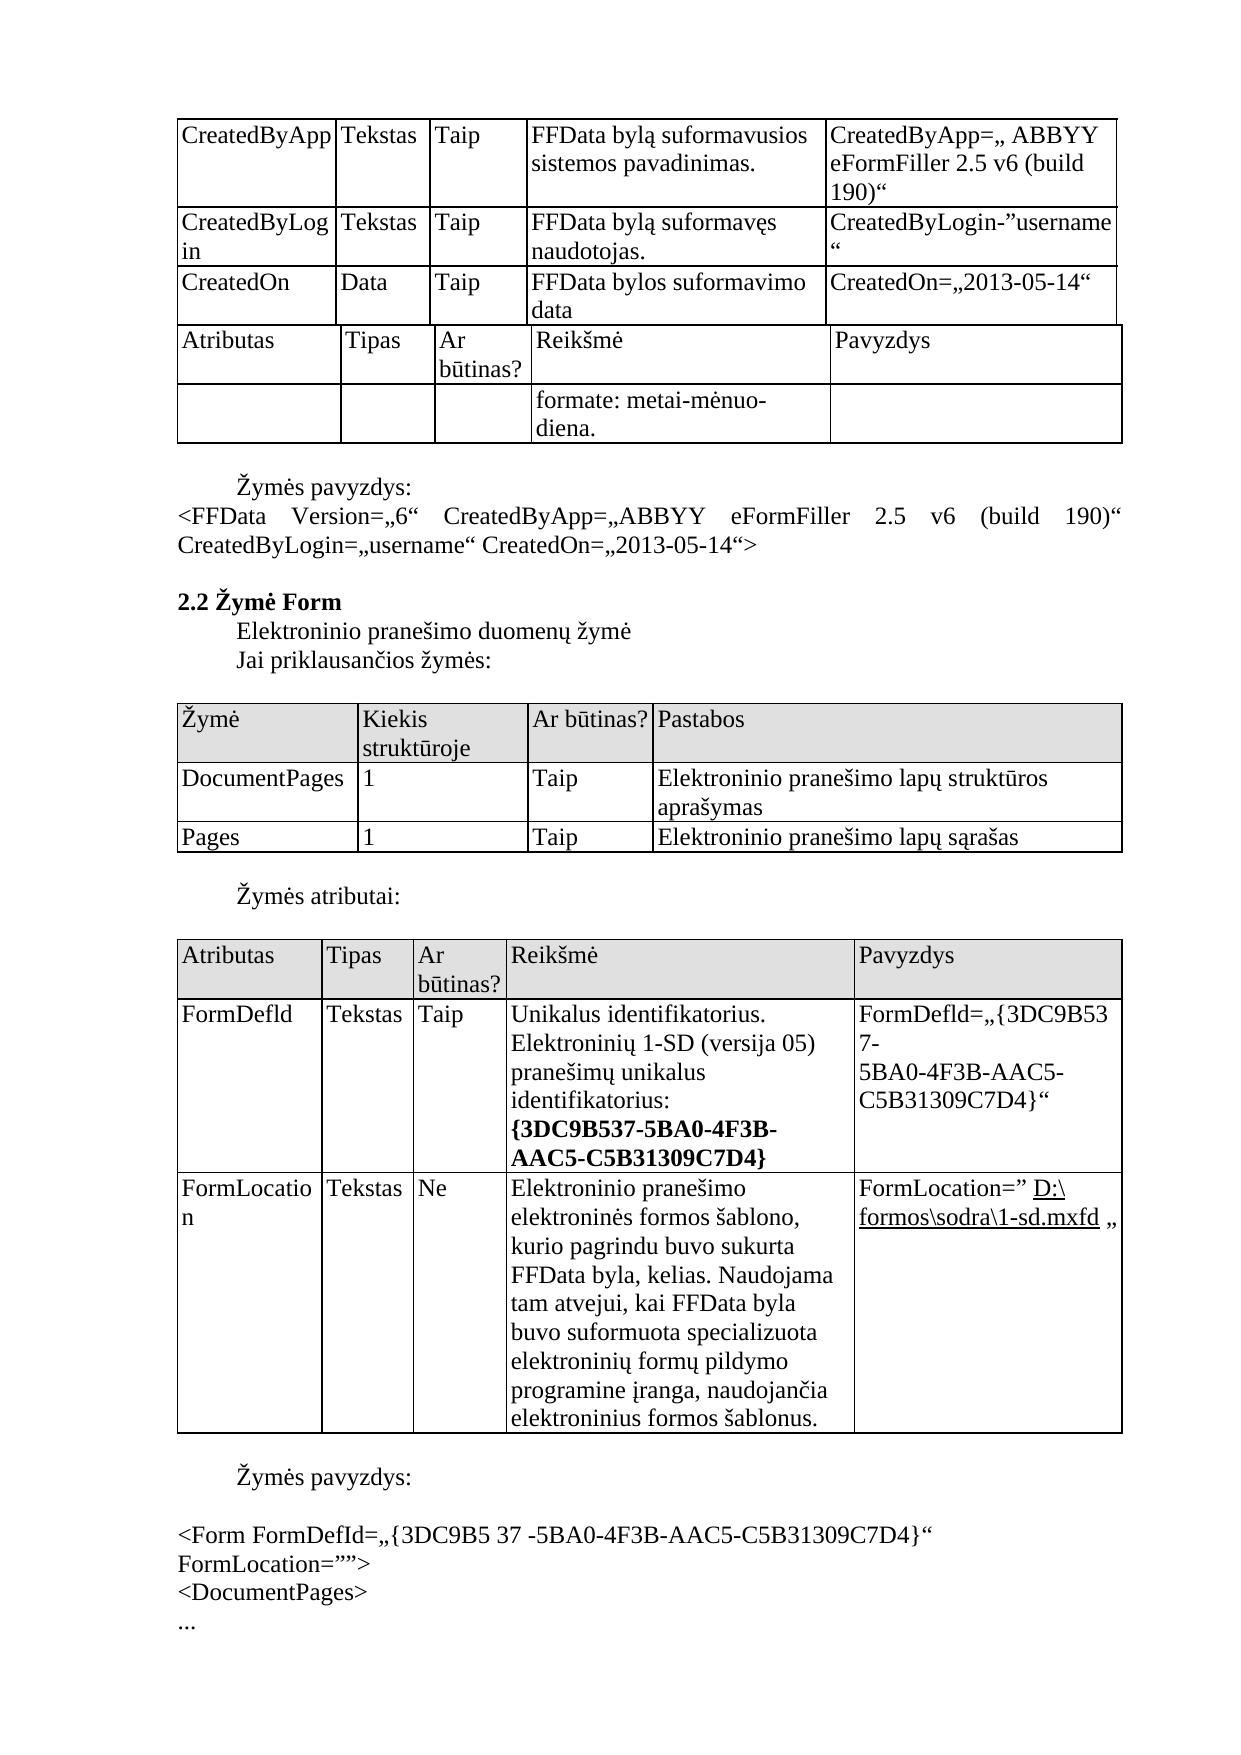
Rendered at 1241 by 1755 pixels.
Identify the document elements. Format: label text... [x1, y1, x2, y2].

table_cell Taip [431, 208, 526, 265]
table_cell Tekstas [323, 1000, 413, 1172]
text Žymės atributai: [177, 881, 1122, 910]
table_cell Taip [529, 763, 652, 821]
table_cell Elektroninio pranešimo lapų struktūros aprašymas [654, 763, 1121, 821]
text Elektroninio pranešimo duomenų žymė [177, 616, 1122, 645]
table_cell FormDefld [178, 1000, 321, 1172]
table_cell Tekstas [337, 120, 429, 206]
table_cell FormLocation [178, 1173, 321, 1432]
table_cell formate: metai-mėnuo-diena. [532, 385, 830, 442]
table_cell CreatedOn [178, 267, 335, 324]
table_cell [436, 385, 531, 442]
table_cell Tekstas [323, 1173, 413, 1432]
table_header Pastabos [654, 704, 1121, 762]
table_cell 1 [359, 763, 527, 821]
table_cell Taip [431, 120, 526, 206]
text Žymės pavyzdys: [177, 472, 1122, 501]
table_cell CreatedOn=„2013-05-14“ [827, 267, 1116, 324]
table_cell Taip [414, 1000, 506, 1172]
table_header Ar būtinas? [414, 940, 506, 998]
table_cell FFData bylos suformavimo data [528, 267, 825, 324]
table_header Kiekis struktūroje [359, 704, 527, 762]
table_cell CreatedByLogin [178, 208, 335, 265]
table_cell Ar būtinas? [436, 326, 531, 383]
text <FFData Version=„6“ CreatedByApp=„ABBYY eFormFiller 2.5 v6 (build 190)“ CreatedByLogin=„username“ CreatedOn=„2013-05-14“> [177, 501, 1122, 559]
table_cell Taip [431, 267, 526, 324]
table_cell Unikalus identifikatorius. Elektroninių 1-SD (versija 05) pranešimų unikalus identifikatorius: {3DC9B537-5BA0-4F3B-AAC5-C5B31309C7D4} [507, 1000, 854, 1172]
table_header Ar būtinas? [529, 704, 652, 762]
table_cell Taip [529, 822, 652, 851]
table_cell Tipas [342, 326, 434, 383]
table_cell [342, 385, 434, 442]
table_cell [1117, 206, 1122, 265]
text Žymės pavyzdys: [177, 1462, 1122, 1491]
table_cell FFData bylą suformavęs naudotojas. [528, 208, 825, 265]
table_cell Pavyzdys [831, 326, 1121, 383]
text <DocumentPages> [177, 1577, 1122, 1606]
table_header Pavyzdys [855, 940, 1121, 998]
table_cell CreatedByApp=„ ABBYY eFormFiller 2.5 v6 (build 190)“ [827, 120, 1116, 206]
table_cell Reikšmė [532, 326, 830, 383]
text ... [177, 1606, 1122, 1635]
table_cell Ne [414, 1173, 506, 1432]
table_cell Elektroninio pranešimo lapų sąrašas [654, 822, 1121, 851]
table_header Tipas [323, 940, 413, 998]
text 2.2 Žymė Form [177, 587, 1122, 616]
table_cell [1117, 265, 1122, 324]
text Jai priklausančios žymės: [177, 645, 1122, 674]
table_cell FFData bylą suformavusios sistemos pavadinimas. [528, 120, 825, 206]
table_cell 1 [359, 822, 527, 851]
table_cell [1117, 118, 1122, 206]
table_cell [831, 385, 1121, 442]
table_cell Pages [178, 822, 357, 851]
table_cell FormDefld=„{3DC9B537- 5BA0-4F3B-AAC5- C5B31309C7D4}“ [855, 1000, 1121, 1172]
table_cell Data [337, 267, 429, 324]
table_cell DocumentPages [178, 763, 357, 821]
table_cell Tekstas [337, 208, 429, 265]
table_header Žymė [178, 704, 357, 762]
table_cell FormLocation=” D:\formos\sodra\1-sd.mxfd „ [855, 1173, 1121, 1432]
table_header Reikšmė [507, 940, 854, 998]
text <Form FormDefId=„{3DC9B5 37 -5BA0-4F3B-AAC5-C5B31309C7D4}“ FormLocation=””> [177, 1520, 1122, 1577]
table_cell Atributas [178, 326, 340, 383]
table_cell CreatedByApp [178, 120, 335, 206]
table_cell CreatedByLogin-”username“ [827, 208, 1116, 265]
table_header Atributas [178, 940, 321, 998]
table_cell Elektroninio pranešimo elektroninės formos šablono, kurio pagrindu buvo sukurta FFData byla, kelias. Naudojama tam atvejui, kai FFData byla buvo suformuota specializuota elektroninių formų pildymo programine įranga, naudojančia elektroninius formos šablonus. [507, 1173, 854, 1432]
table_cell [178, 385, 340, 442]
